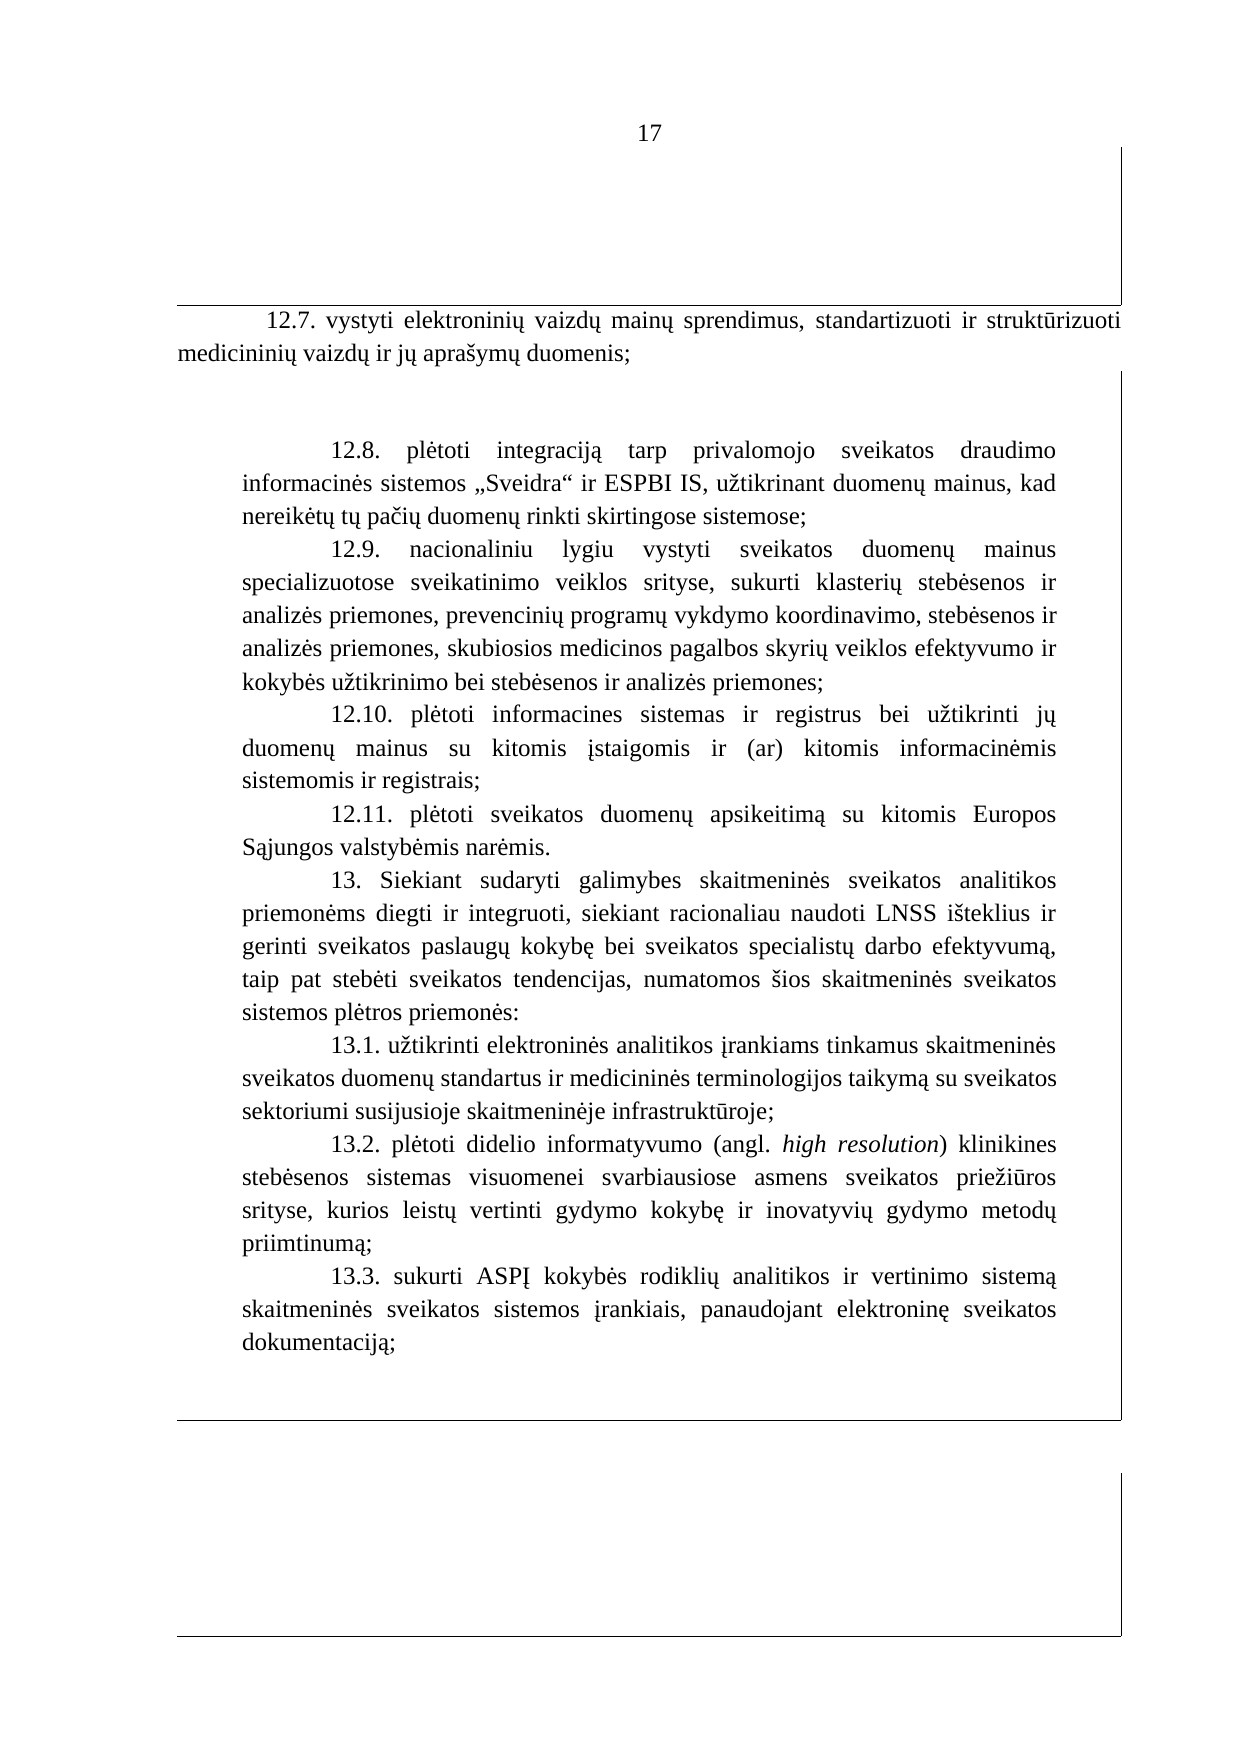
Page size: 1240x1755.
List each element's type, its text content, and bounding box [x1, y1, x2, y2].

text 12.8. plėtoti integraciją tarp privalomojo sveikatos draudimo informacinės sistemos „Sveidra“ ir ESPBI IS, užtikrinant duomenų mainus, kad nereikėtų tų pačių duomenų rinkti skirtingose sistemose; [177, 371, 1121, 470]
text 13.1. užtikrinti elektroninės analitikos įrankiams tinkamus skaitmeninės sveikatos duomenų standartus ir medicininės terminologijos taikymą su sveikatos sektoriumi susijusioje skaitmeninėje infrastruktūroje; [177, 965, 1121, 1064]
text 12.7. vystyti elektroninių vaizdų mainų sprendimus, standartizuoti ir struktūrizuoti medicininių vaizdų ir jų aprašymų duomenis; [177, 305, 1121, 367]
text 13.2. plėtoti didelio informatyvumo (angl. high resolution) klinikines stebėsenos sistemas visuomenei svarbiausiose asmens sveikatos priežiūros srityse, kurios leistų vertinti gydymo kokybę ir inovatyvių gydymo metodų priimtinumą; [177, 1064, 1121, 1196]
text 12.9. nacionaliniu lygiu vystyti sveikatos duomenų mainus specializuotose sveikatinimo veiklos srityse, sukurti klasterių stebėsenos ir analizės priemones, prevencinių programų vykdymo koordinavimo, stebėsenos ir analizės priemones, skubiosios medicinos pagalbos skyrių veiklos efektyvumo ir kokybės užtikrinimo bei stebėsenos ir analizės priemones; [177, 470, 1121, 635]
text 12.10. plėtoti informacines sistemas ir registrus bei užtikrinti jų duomenų mainus su kitomis įstaigomis ir (ar) kitomis informacinėmis sistemomis ir registrais; [177, 635, 1121, 734]
text 13. Siekiant sudaryti galimybes skaitmeninės sveikatos analitikos priemonėms diegti ir integruoti, siekiant racionaliau naudoti LNSS išteklius ir gerinti sveikatos paslaugų kokybę bei sveikatos specialistų darbo efektyvumą, taip pat stebėti sveikatos tendencijas, numatomos šios skaitmeninės sveikatos sistemos plėtros priemonės: [177, 800, 1121, 965]
text 13.3. sukurti ASPĮ kokybės rodiklių analitikos ir vertinimo sistemą skaitmeninės sveikatos sistemos įrankiais, panaudojant elektroninę sveikatos dokumentaciją; [177, 1196, 1121, 1420]
text 12.11. plėtoti sveikatos duomenų apsikeitimą su kitomis Europos Sąjungos valstybėmis narėmis. [177, 734, 1121, 800]
